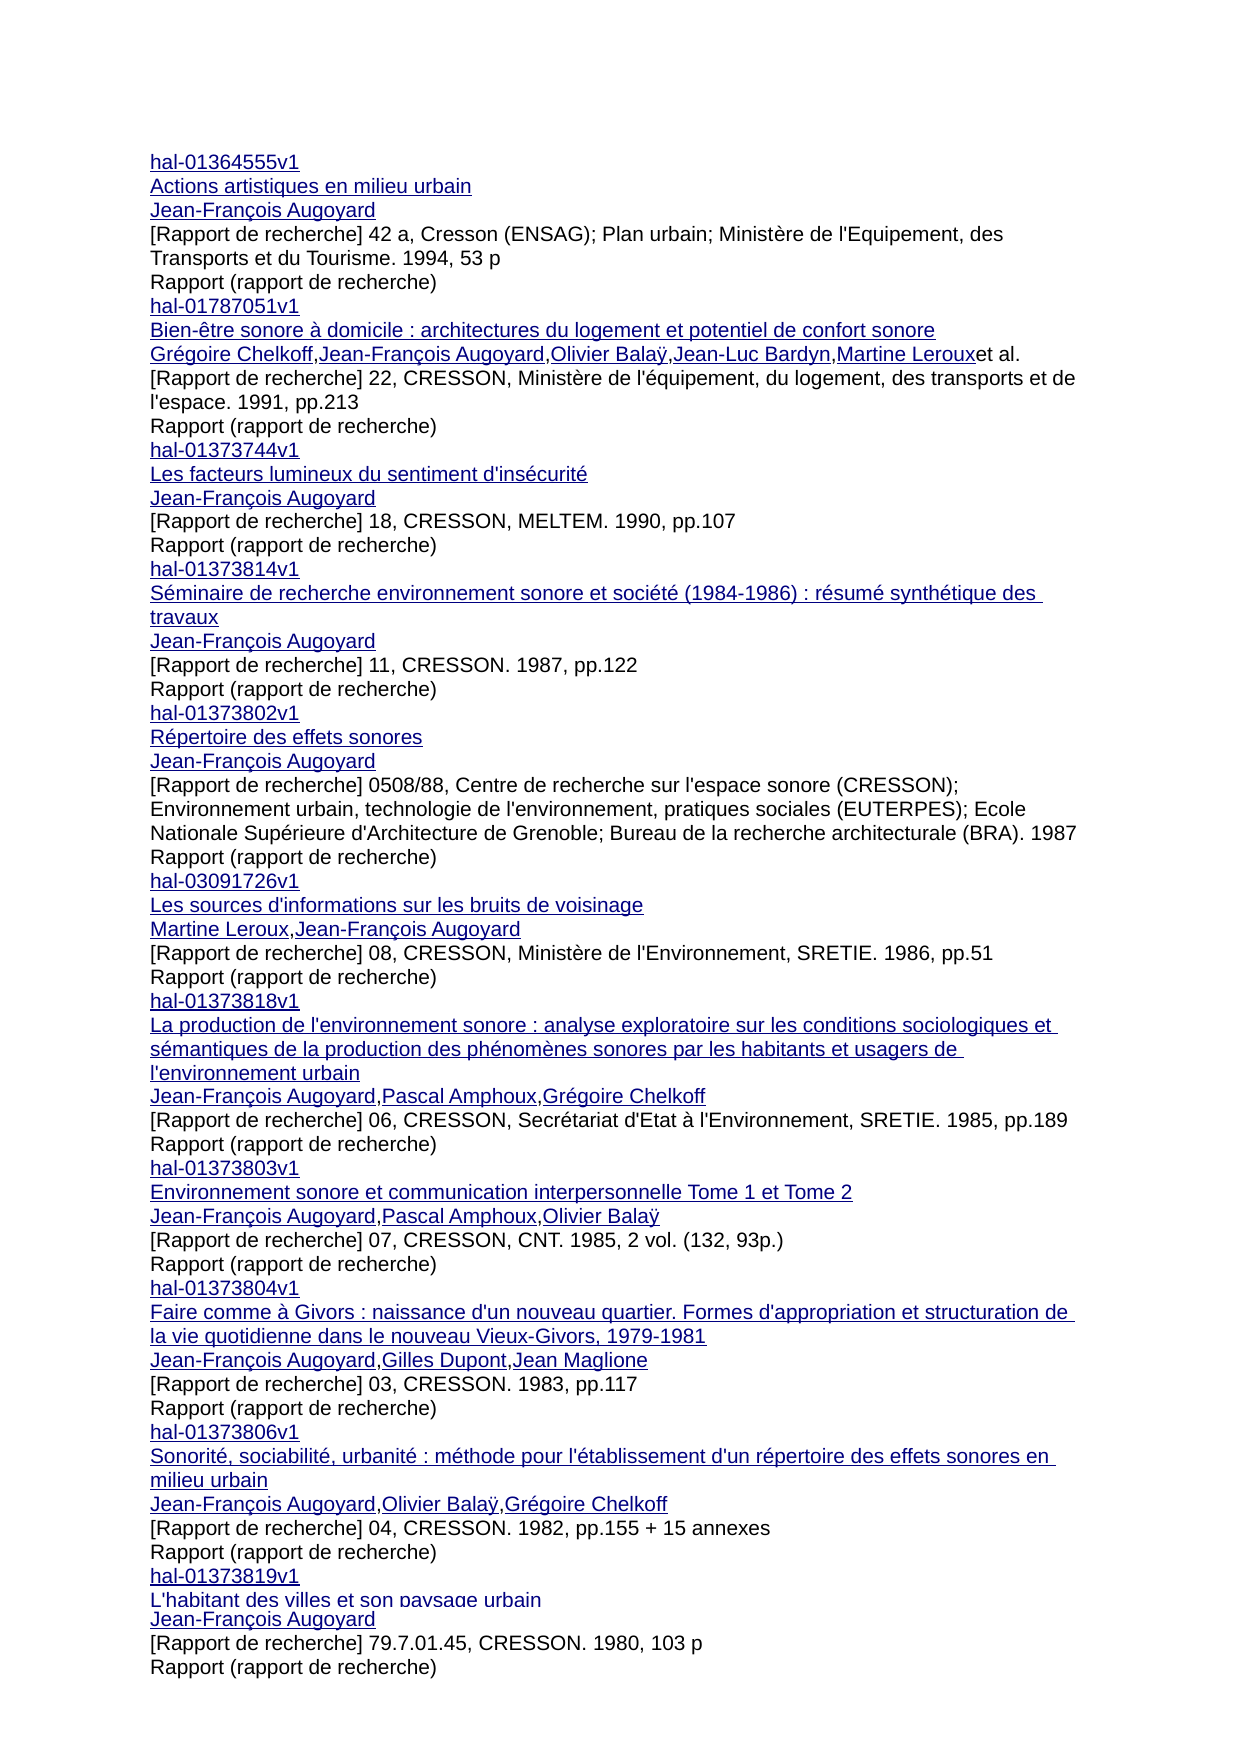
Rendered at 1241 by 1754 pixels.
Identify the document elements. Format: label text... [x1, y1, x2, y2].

table_cell Séminaire de recherche environnement sonore et société (1984-1986) : résumé synthétique des travaux Jean-François Augoyard [Rapport de recherche] 11, CRESSON. 1987, pp.122 Rapport (rapport de recherche) hal-01373802v1 [150, 581, 1090, 725]
table_cell Sonorité, sociabilité, urbanité : méthode pour l'établissement d'un répertoire des effets sonores en milieu urbain Jean-François Augoyard,Olivier Balaÿ,Grégoire Chelkoff [Rapport de recherche] 04, CRESSON. 1982, pp.155 + 15 annexes Rapport (rapport de recherche) hal-01373819v1 [150, 1444, 1090, 1587]
table_cell Bien-être sonore à domicile : architectures du logement et potentiel de confort sonore Grégoire Chelkoff,Jean-François Augoyard,Olivier Balaÿ,Jean-Luc Bardyn,Martine Lerouxet al. [Rapport de recherche] 22, CRESSON, Ministère de l'équipement, du logement, des transports et de l'espace. 1991, pp.213 Rapport (rapport de recherche) hal-01373744v1 [150, 318, 1090, 461]
table_cell La production de l'environnement sonore : analyse exploratoire sur les conditions sociologiques et sémantiques de la production des phénomènes sonores par les habitants et usagers de l'environnement urbain Jean-François Augoyard,Pascal Amphoux,Grégoire Chelkoff [Rapport de recherche] 06, CRESSON, Secrétariat d'Etat à l'Environnement, SRETIE. 1985, pp.189 Rapport (rapport de recherche) hal-01373803v1 [150, 1013, 1090, 1180]
table_cell L'habitant des villes et son paysage urbain Jean-François Augoyard [Rapport de recherche] 79.7.01.45, CRESSON. 1980, 103 p Rapport (rapport de recherche) [150, 1588, 1090, 1679]
table_cell Faire comme à Givors : naissance d'un nouveau quartier. Formes d'appropriation et structuration de la vie quotidienne dans le nouveau Vieux-Givors, 1979-1981 Jean-François Augoyard,Gilles Dupont,Jean Maglione [Rapport de recherche] 03, CRESSON. 1983, pp.117 Rapport (rapport de recherche) hal-01373806v1 [150, 1300, 1090, 1444]
table_cell Environnement sonore et communication interpersonnelle Tome 1 et Tome 2 Jean-François Augoyard,Pascal Amphoux,Olivier Balaÿ [Rapport de recherche] 07, CRESSON, CNT. 1985, 2 vol. (132, 93p.) Rapport (rapport de recherche) hal-01373804v1 [150, 1180, 1090, 1300]
table_cell Actions artistiques en milieu urbain Jean-François Augoyard [Rapport de recherche] 42 a, Cresson (ENSAG); Plan urbain; Ministère de l'Equipement, des Transports et du Tourisme. 1994, 53 p Rapport (rapport de recherche) hal-01787051v1 [150, 174, 1090, 318]
table_cell Répertoire des effets sonores Jean-François Augoyard [Rapport de recherche] 0508/88, Centre de recherche sur l'espace sonore (CRESSON); Environnement urbain, technologie de l'environnement, pratiques sociales (EUTERPES); Ecole Nationale Supérieure d'Architecture de Grenoble; Bureau de la recherche architecturale (BRA). 1987 Rapport (rapport de recherche) hal-03091726v1 [150, 725, 1090, 893]
table_cell Testologie architecturale des effets sonores : prédictibilité de la qualité sonore Jean-Pierre Odion,Jean-François Augoyard,Grégoire Chelkoff,Jean-Luc Bardyn [Rapport de recherche] 30, CRESSON, Ministère de l'environnement. 1996, pp.139 Rapport (rapport de recherche) hal-01364555v1 [150, 150, 1090, 174]
table_cell Les sources d'informations sur les bruits de voisinage Martine Leroux,Jean-François Augoyard [Rapport de recherche] 08, CRESSON, Ministère de l'Environnement, SRETIE. 1986, pp.51 Rapport (rapport de recherche) hal-01373818v1 [150, 893, 1090, 1012]
table_cell Les facteurs lumineux du sentiment d'insécurité Jean-François Augoyard [Rapport de recherche] 18, CRESSON, MELTEM. 1990, pp.107 Rapport (rapport de recherche) hal-01373814v1 [150, 461, 1090, 581]
